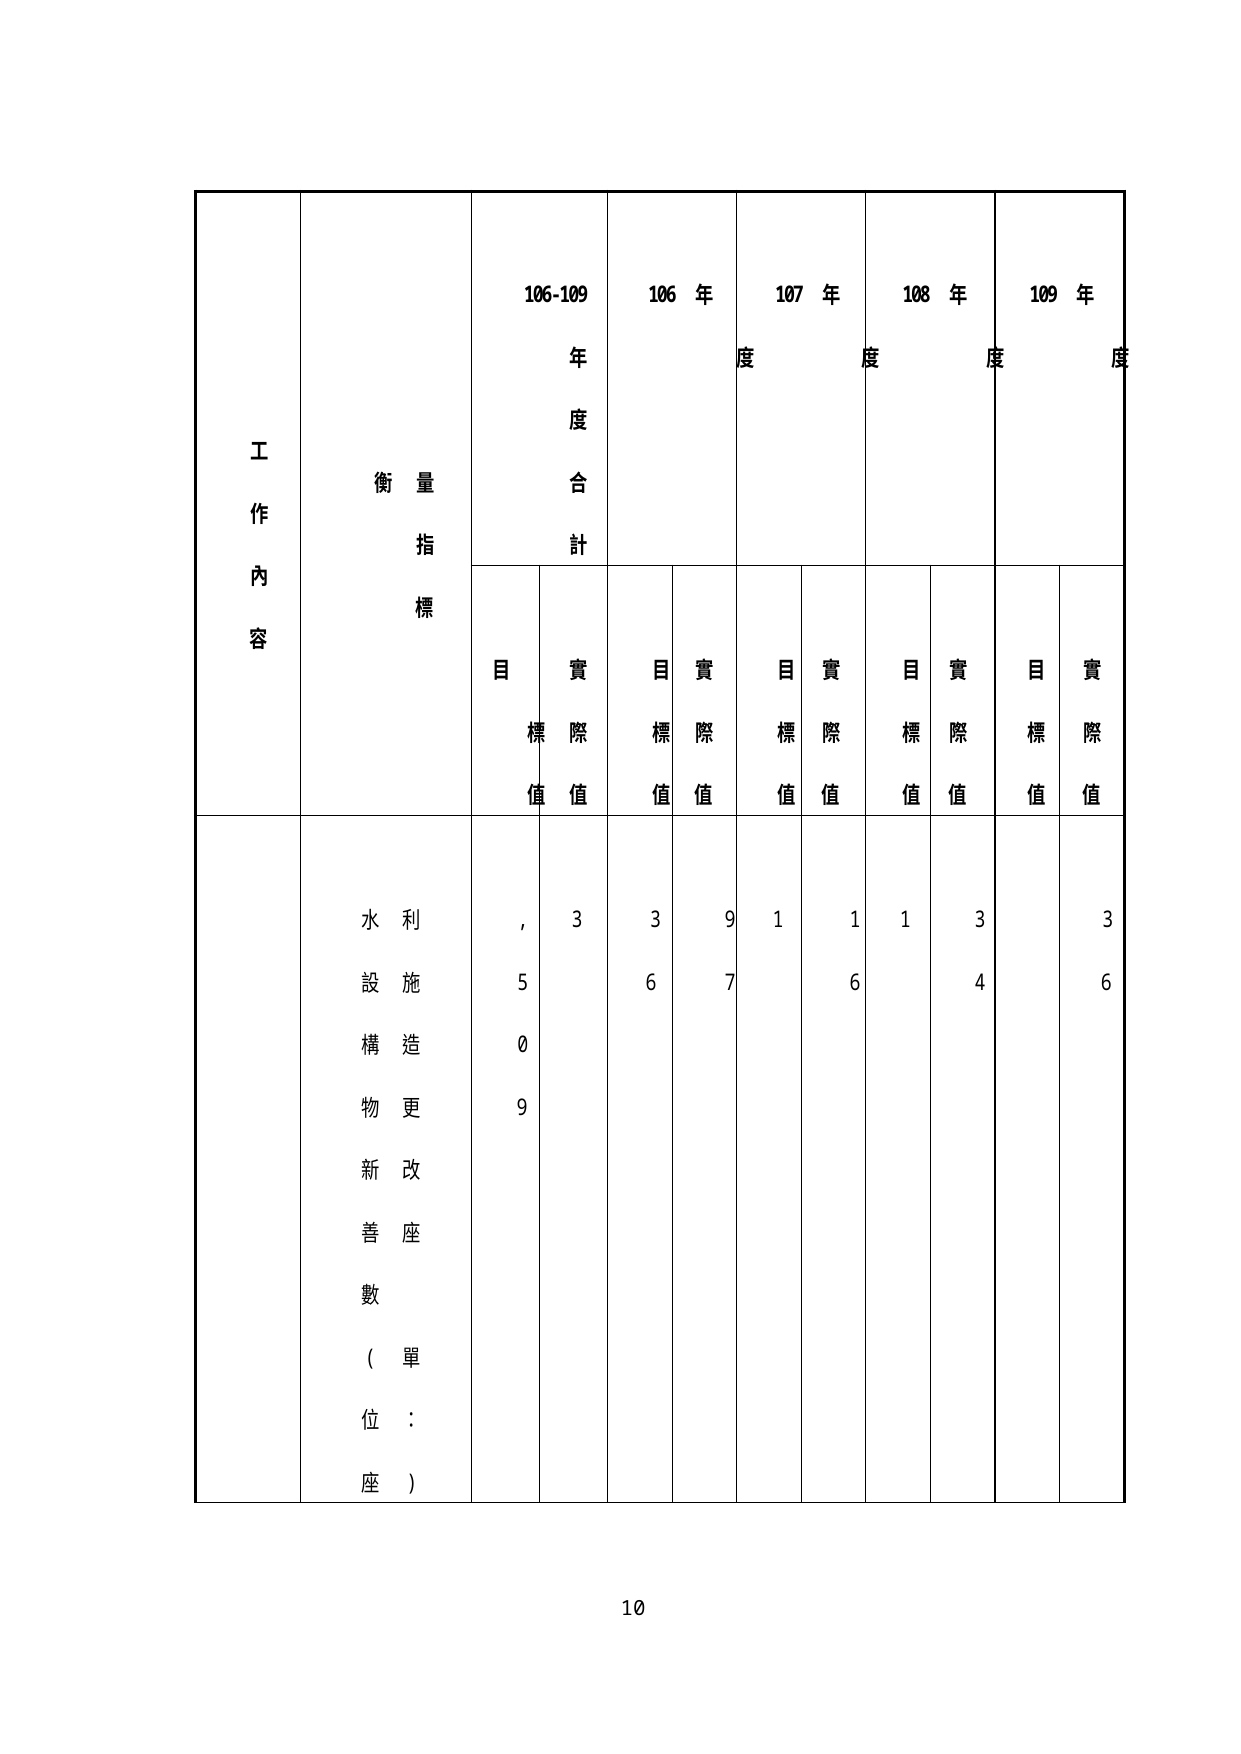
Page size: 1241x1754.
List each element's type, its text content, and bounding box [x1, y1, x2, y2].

table_cell 目標值 [737, 566, 801, 814]
table_cell 1 [866, 816, 930, 1502]
table_cell 3 [540, 816, 607, 1502]
table_header 107年度 [737, 193, 865, 564]
table_cell 目標值 [608, 566, 672, 814]
table_cell 34 [931, 816, 994, 1502]
table_header 106年度 [608, 193, 736, 564]
table_cell 36 [608, 816, 672, 1502]
table_header 108年度 [866, 193, 994, 564]
table_cell 97 [673, 816, 736, 1502]
table_cell 目標值 [996, 566, 1059, 814]
table_cell ,509 [472, 816, 539, 1502]
table_cell 水利設施構造物更新改善座數(單位：座) [301, 816, 471, 1502]
table_cell 實際值 [802, 566, 865, 814]
table_cell 1 [737, 816, 801, 1502]
table_cell 目標值 [472, 566, 539, 814]
table_header 工作內容 [197, 193, 300, 814]
table_cell 實際值 [1060, 566, 1123, 814]
table_header 衡量指標 [301, 193, 471, 814]
table_cell 目標值 [866, 566, 930, 814]
table_header 109年度 [996, 193, 1123, 564]
table_cell 16 [802, 816, 865, 1502]
table_cell 實際值 [931, 566, 994, 814]
table_cell 36 [1060, 816, 1123, 1502]
table_cell 實際值 [540, 566, 607, 814]
table_header 106-109年度合計 [472, 193, 607, 564]
table_cell 實際值 [673, 566, 736, 814]
table_cell [996, 816, 1059, 1502]
table_cell [197, 816, 300, 1502]
